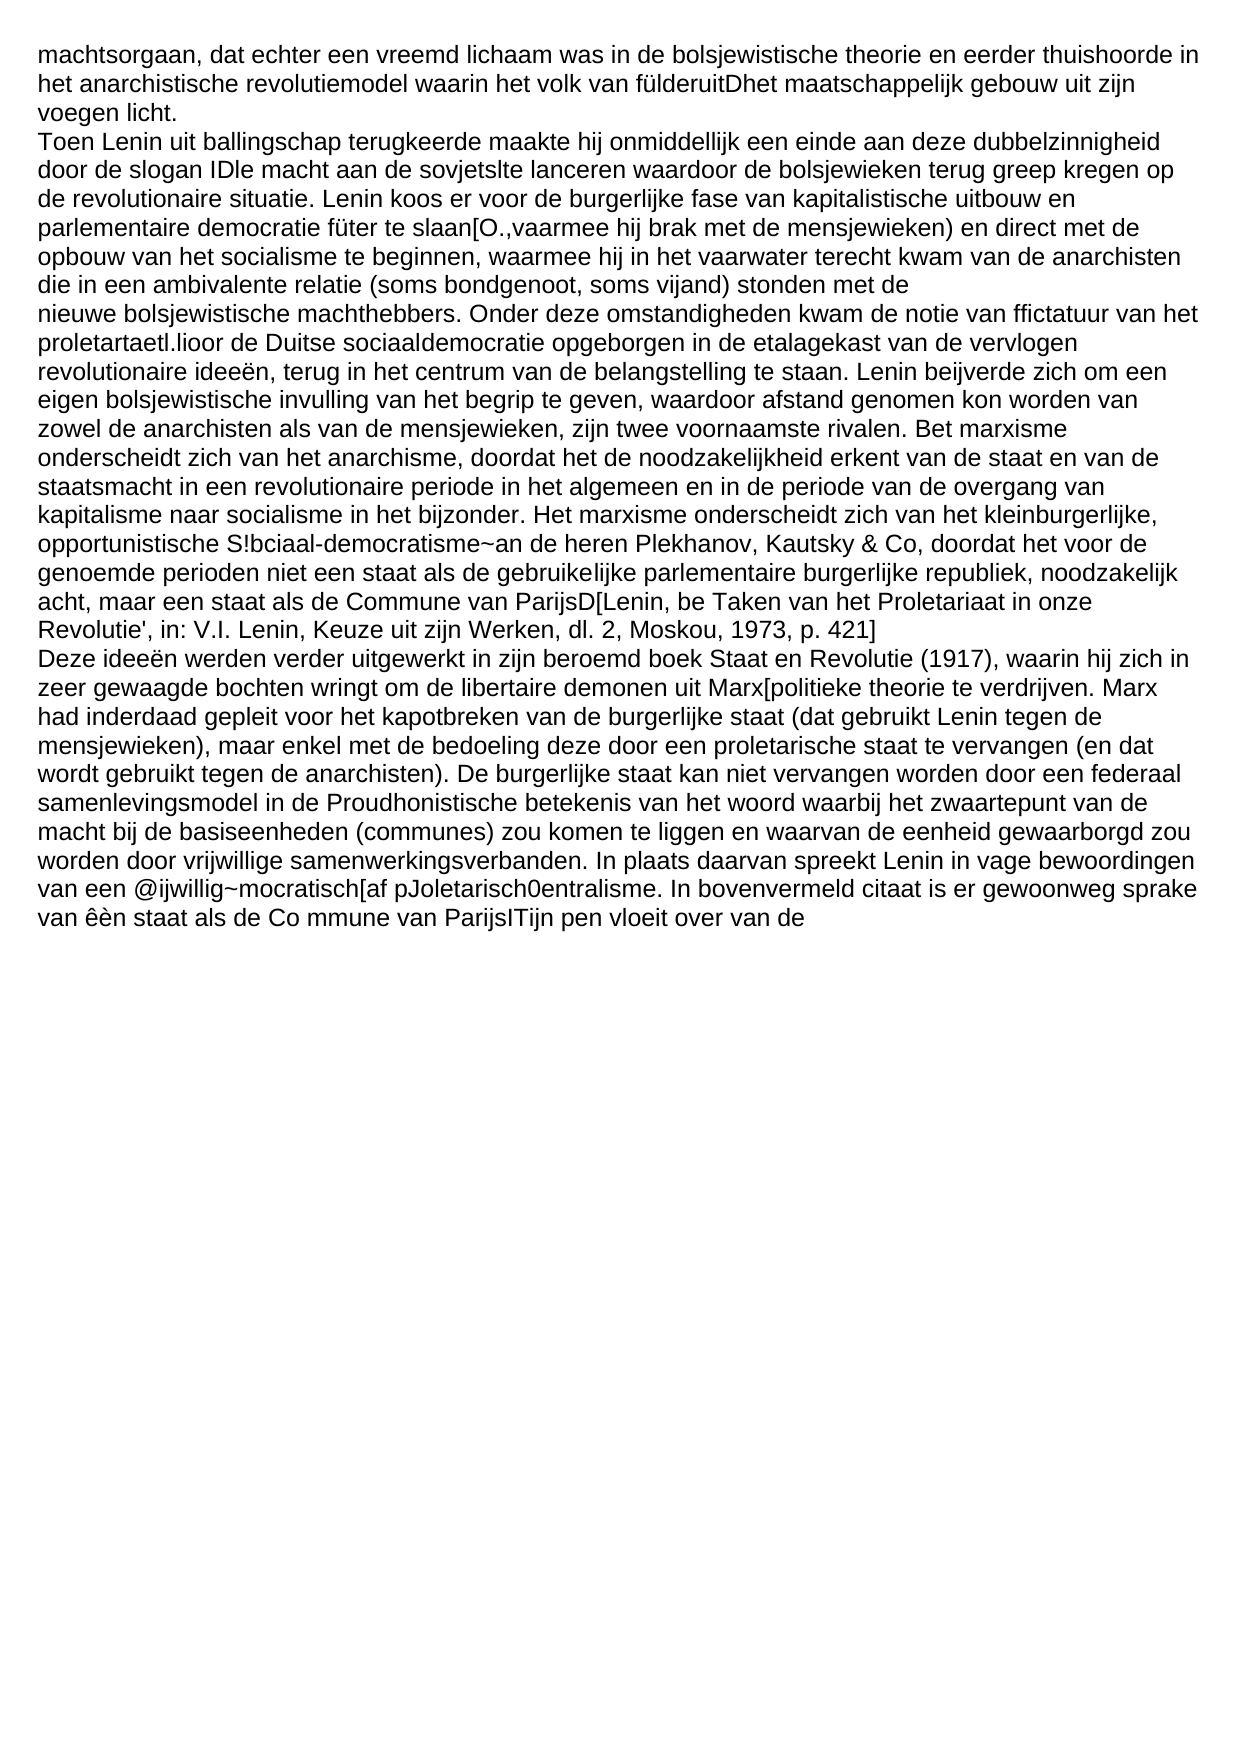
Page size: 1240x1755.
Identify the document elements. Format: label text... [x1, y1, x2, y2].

text machtsorgaan, dat echter een vreemd lichaam was in de bolsjewistische theorie en eerder thuishoorde in het anarchistische revolutiemodel waarin het volk van fülderuitDhet maatschappelijk gebouw uit zijn voegen licht. [37, 40, 1202, 126]
text nieuwe bolsjewistische machthebbers. Onder deze omstandigheden kwam de notie van ffictatuur van het proletartaetl.lioor de Duitse sociaal­democratie opgeborgen in de etalagekast van de vervlogen revolutionaire ideeën, terug in het centrum van de belangstelling te staan. Lenin beijverde zich om een eigen bolsjewistische invulling van het begrip te geven, waardoor afstand genomen kon worden van zowel de anarchisten als van de mensjewieken, zijn twee voornaamste rivalen. Bet marxisme onderscheidt zich van het anarchisme, doordat het de noodzakelijkheid erkent van de staat en van de staatsmacht in een revolutionaire periode in het algemeen en in de periode van de overgang van kapitalisme naar socialisme in het bijzonder. Het marxisme onderscheidt zich van het kleinburgerlijke, opportunistische S!bciaal-democratisme~an de heren Plekhanov, Kautsky & Co, doordat het voor de genoemde perioden niet een staat als de gebruike­lijke parlementaire burgerlijke republiek, noodzakelijk acht, maar een staat als de Commune van ParijsD[Lenin, be Taken van het Proletariaat in onze Revolutie', in: V.I. Lenin, Keuze uit zijn Werken, dl. 2, Moskou, 1973, p. 421] [37, 299, 1202, 644]
text Toen Lenin uit ballingschap terugkeerde maakte hij onmiddellijk een einde aan deze dubbelzinnigheid door de slogan IDle macht aan de sovjetslte lanceren waardoor de bolsjewieken terug greep kregen op de revolutionaire situatie. Lenin koos er voor de burgerlijke fase van kapitalistische uitbouw en parlementaire democratie füter te slaan[O.,vaarmee hij brak met de mensjewieken) en direct met de opbouw van het socialisme te beginnen, waarmee hij in het vaarwater terecht kwam van de anarchisten die in een ambivalente relatie (soms bondgenoot, soms vijand) stonden met de [37, 126, 1202, 299]
text Deze ideeën werden verder uitgewerkt in zijn beroemd boek Staat en Revolutie (1917), waarin hij zich in zeer gewaagde bochten wringt om de libertaire demonen uit Marx[politieke theorie te verdrijven. Marx had inderdaad gepleit voor het kapotbreken van de burgerlijke staat (dat gebruikt Lenin tegen de mensjewieken), maar enkel met de bedoeling deze door een proletarische staat te vervangen (en dat wordt gebruikt tegen de anarchisten). De burgerlijke staat kan niet vervangen worden door een federaal samenlevingsmodel in de Proudhonistische betekenis van het woord waarbij het zwaartepunt van de macht bij de basiseenheden (communes) zou komen te liggen en waarvan de eenheid gewaarborgd zou worden door vrijwillige samenwerkingsverbanden. In plaats daarvan spreekt Lenin in vage bewoordingen van een @ijwillig~mocratisch[af pJoletarisch0entralisme. In bovenvermeld citaat is er gewoonweg sprake van êèn staat als de Co mmune van ParijsITijn pen vloeit over van de [37, 644, 1202, 932]
